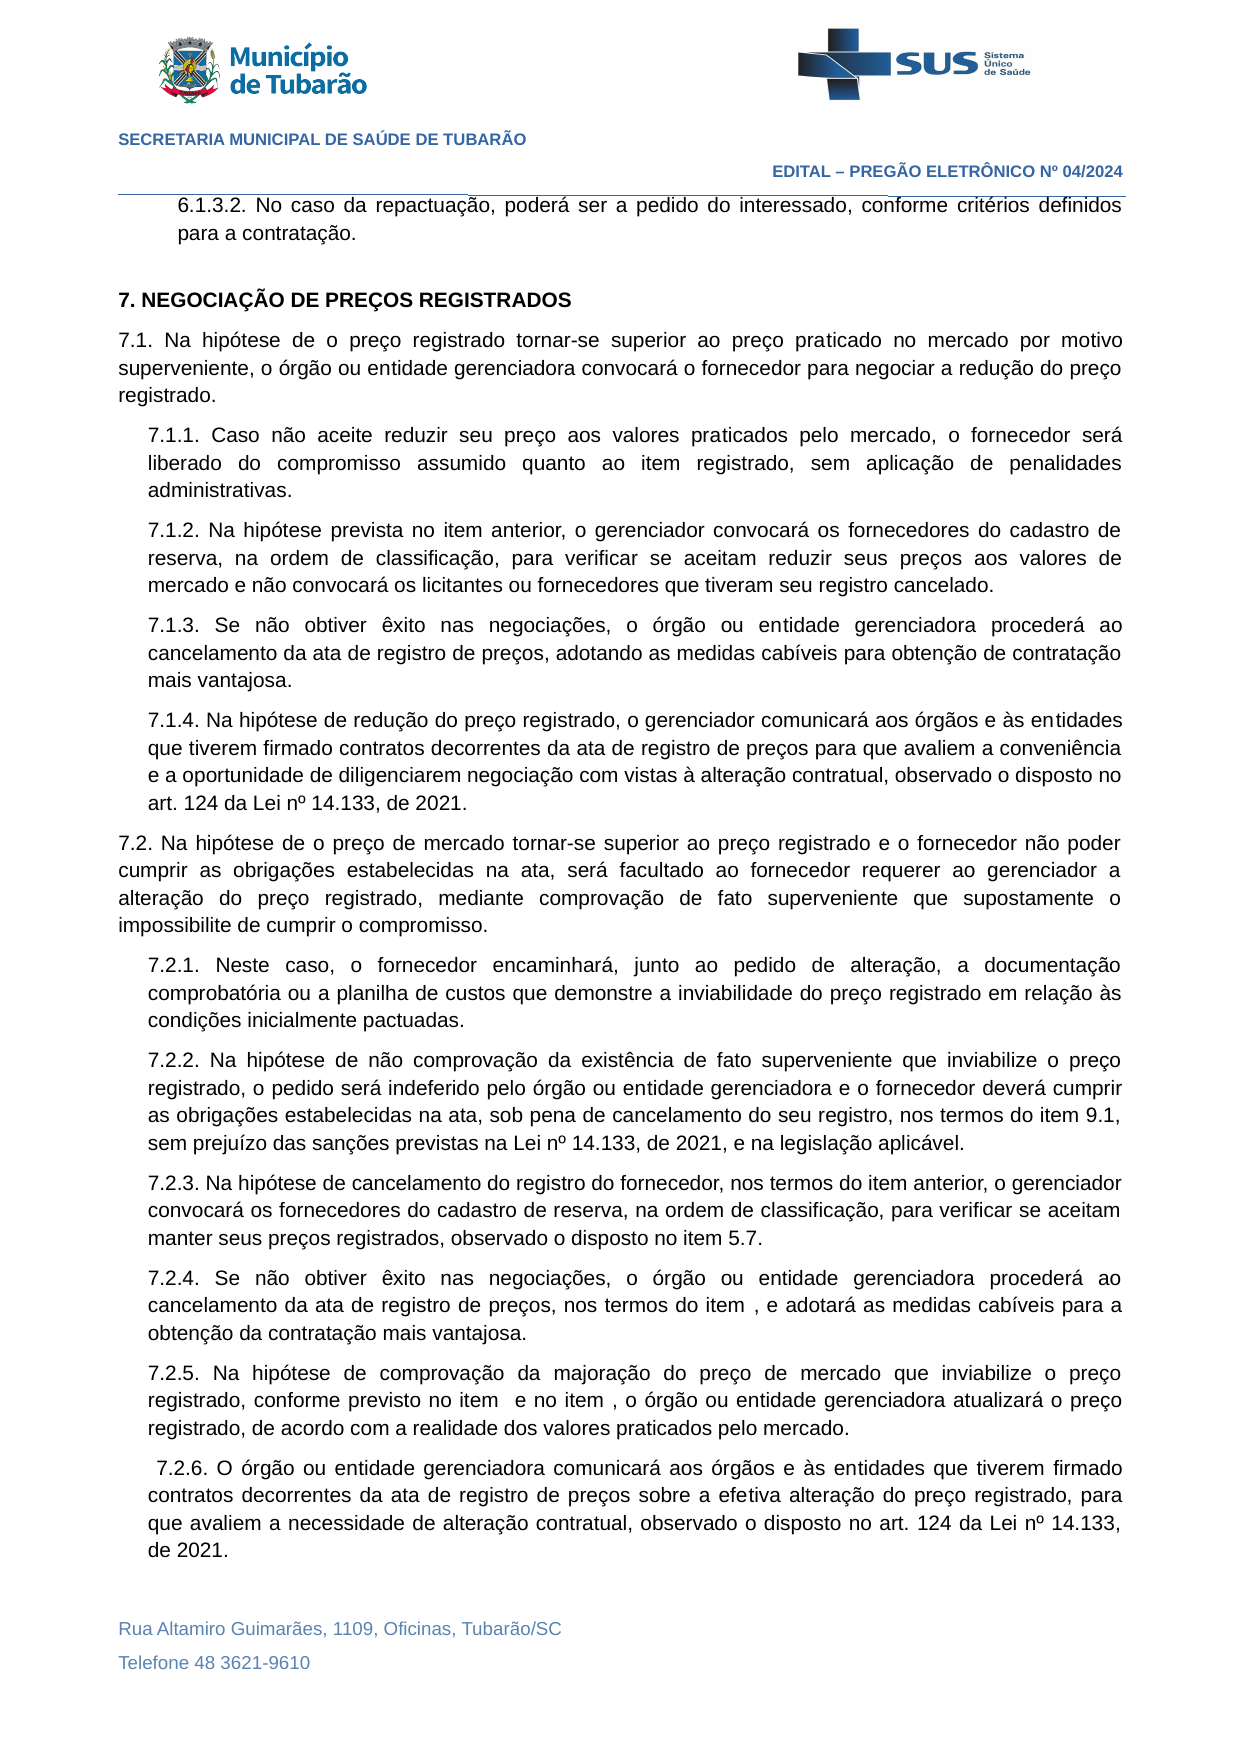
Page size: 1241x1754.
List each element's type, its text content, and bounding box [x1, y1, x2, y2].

picture [794, 21, 1034, 114]
list 7.2. Na hipótese de o preço de mercado tornar-se superior ao preço registrado e o fornecedor não poder cumprir as obrigações estabelecidas na ata, será facultado ao fornecedor requerer ao gerenciador a alteração do preço registrado, mediante comprovação de fato superveniente que supostamente o impossibilite de cumprir o compromisso. [118, 831, 1123, 937]
list 7.1.4. Na hipótese de redução do preço registrado, o gerenciador comunicará aos órgãos e às entidades que tiverem firmado contratos decorrentes da ata de registro de preços para que avaliem a conveniência e a oportunidade de diligenciarem negociação com vistas à alteração contratual, observado o disposto no art. 124 da Lei nº 14.133, de 2021. [148, 708, 1123, 814]
list 7.2.5. Na hipótese de comprovação da majoração do preço de mercado que inviabilize o preço registrado, conforme previsto no item e no item , o órgão ou entidade gerenciadora atualizará o preço registrado, de acordo com a realidade dos valores praticados pelo mercado. [148, 1361, 1123, 1439]
list 7.1.1. Caso não aceite reduzir seu preço aos valores praticados pelo mercado, o fornecedor será liberado do compromisso assumido quanto ao item registrado, sem aplicação de penalidades administrativas. [148, 423, 1123, 502]
list 7.2.6. O órgão ou entidade gerenciadora comunicará aos órgãos e às entidades que tiverem firmado contratos decorrentes da ata de registro de preços sobre a efetiva alteração do preço registrado, para que avaliem a necessidade de alteração contratual, observado o disposto no art. 124 da Lei nº 14.133, de 2021. [148, 1456, 1123, 1562]
list 7.2.4. Se não obtiver êxito nas negociações, o órgão ou entidade gerenciadora procederá ao cancelamento da ata de registro de preços, nos termos do item , e adotará as medidas cabíveis para a obtenção da contratação mais vantajosa. [148, 1266, 1123, 1344]
list 6.1.3.2. No caso da repactuação, poderá ser a pedido do interessado, conforme critérios definidos para a contratação. [177, 193, 1123, 244]
list 7.2.1. Neste caso, o fornecedor encaminhará, junto ao pedido de alteração, a documentação comprobatória ou a planilha de custos que demonstre a inviabilidade do preço registrado em relação às condições inicialmente pactuadas. [148, 953, 1123, 1032]
list 7.2.2. Na hipótese de não comprovação da existência de fato superveniente que inviabilize o preço registrado, o pedido será indeferido pelo órgão ou entidade gerenciadora e o fornecedor deverá cumprir as obrigações estabelecidas na ata, sob pena de cancelamento do seu registro, nos termos do item 9.1, sem prejuízo das sanções previstas na Lei nº 14.133, de 2021, e na legislação aplicável. [148, 1048, 1123, 1154]
list 7. NEGOCIAÇÃO DE PREÇOS REGISTRADOS [118, 288, 1123, 312]
list 7.1.2. Na hipótese prevista no item anterior, o gerenciador convocará os fornecedores do cadastro de reserva, na ordem de classificação, para verificar se aceitam reduzir seus preços aos valores de mercado e não convocará os licitantes ou fornecedores que tiveram seu registro cancelado. [148, 518, 1123, 597]
list 7.1.3. Se não obtiver êxito nas negociações, o órgão ou entidade gerenciadora procederá ao cancelamento da ata de registro de preços, adotando as medidas cabíveis para obtenção de contratação mais vantajosa. [148, 613, 1123, 692]
picture [135, 21, 386, 119]
list 7.1. Na hipótese de o preço registrado tornar-se superior ao preço praticado no mercado por motivo superveniente, o órgão ou entidade gerenciadora convocará o fornecedor para negociar a redução do preço registrado. [118, 328, 1123, 407]
list 7.2.3. Na hipótese de cancelamento do registro do fornecedor, nos termos do item anterior, o gerenciador convocará os fornecedores do cadastro de reserva, na ordem de classificação, para verificar se aceitam manter seus preços registrados, observado o disposto no item 5.7. [148, 1171, 1123, 1249]
